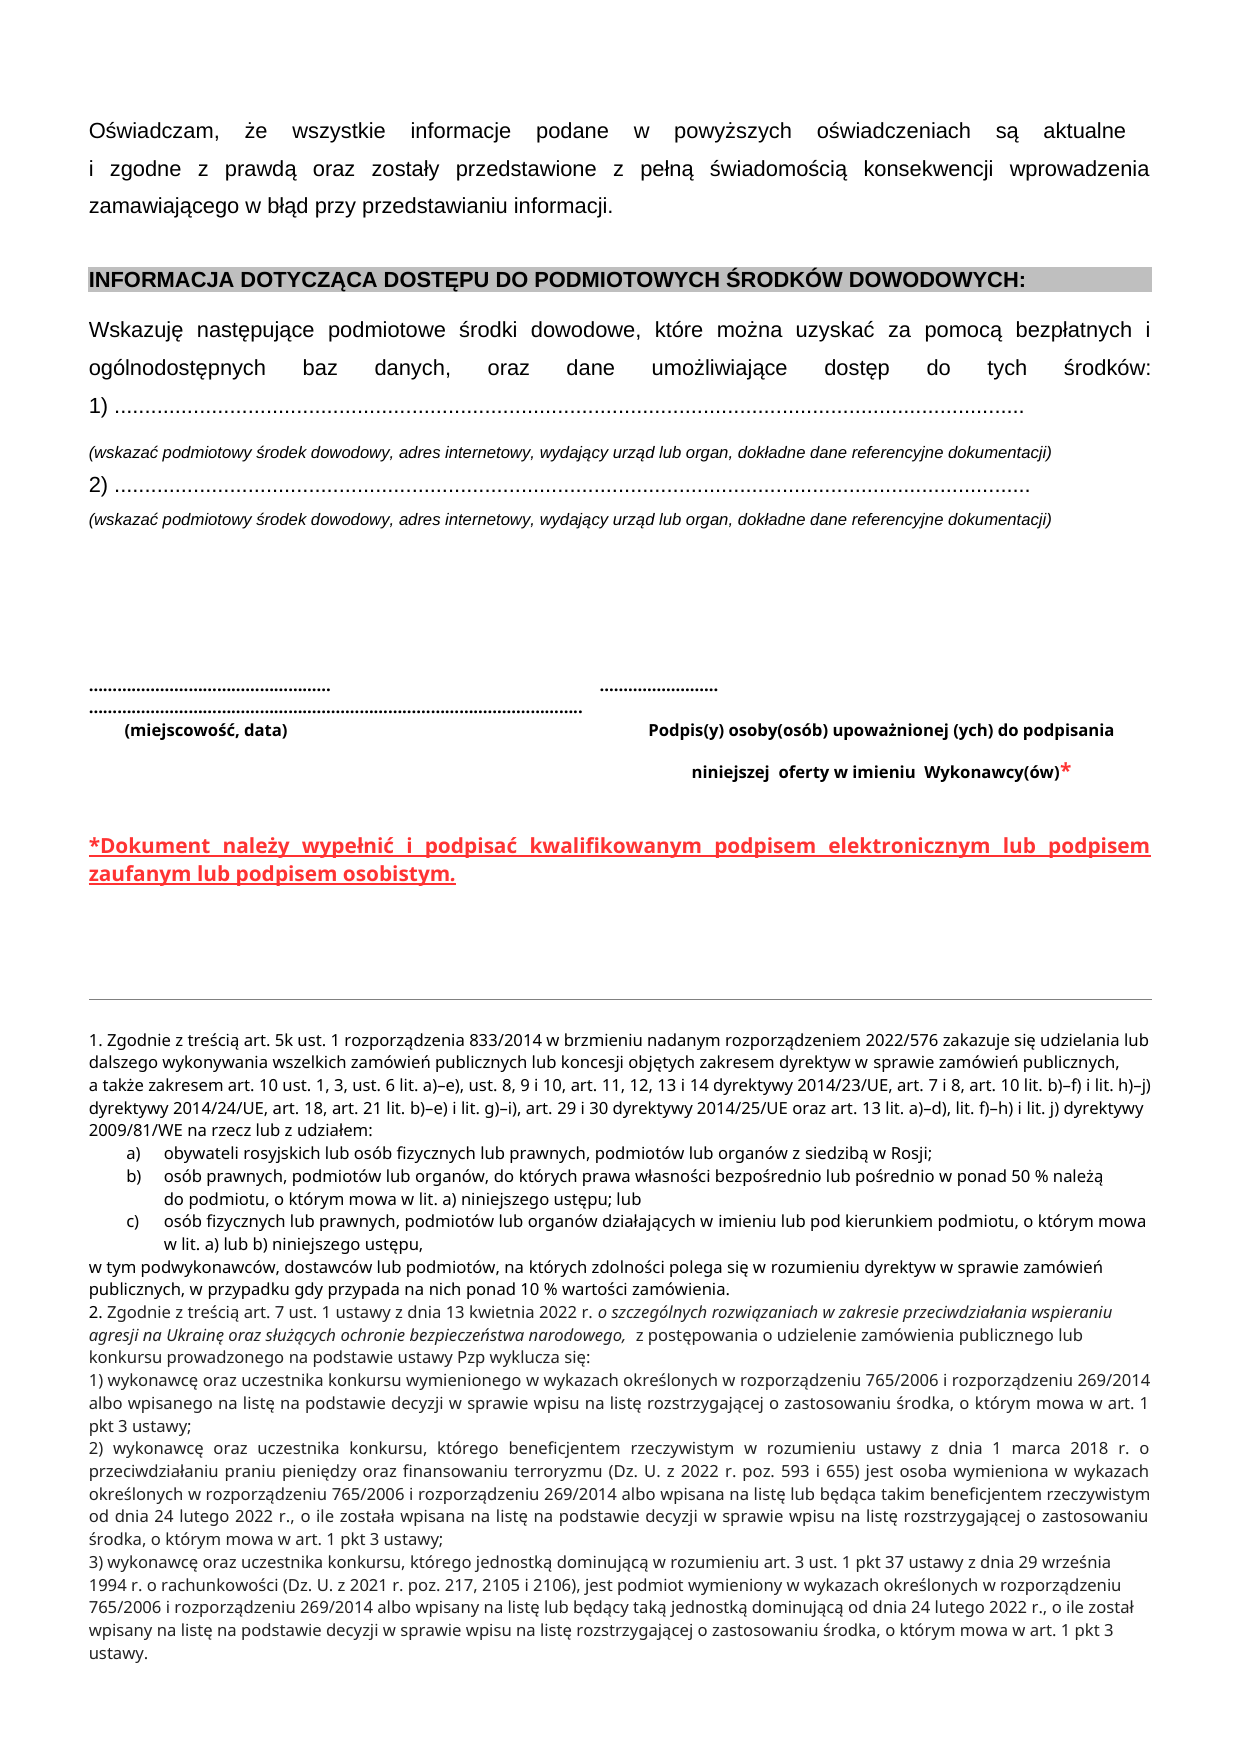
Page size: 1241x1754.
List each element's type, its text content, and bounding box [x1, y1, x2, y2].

text 2) wykonawcę oraz uczestnika konkursu, którego beneficjentem rzeczywistym w rozumieniu ustawy z dnia 1 marca 2018 r. o przeciwdziałaniu praniu pieniędzy oraz finansowaniu terroryzmu (Dz. U. z 2022 r. poz. 593 i 655) jest osoba wymieniona w wykazach określonych w rozporządzeniu 765/2006 i rozporządzeniu 269/2014 albo wpisana na listę lub będąca takim beneficjentem rzeczywistym od dnia 24 lutego 2022 r., o ile została wpisana na listę na podstawie decyzji w sprawie wpisu na listę rozstrzygającej o zastosowaniu środka, o którym mowa w art. 1 pkt 3 ustawy; [88, 1437, 1152, 1551]
text 1. Zgodnie z treścią art. 5k ust. 1 rozporządzenia 833/2014 w brzmieniu nadanym rozporządzeniem 2022/576 zakazuje się udzielania lub dalszego wykonywania wszelkich zamówień publicznych lub koncesji objętych zakresem dyrektyw w sprawie zamówień publicznych, a także zakresem art. 10 ust. 1, 3, ust. 6 lit. a)–e), ust. 8, 9 i 10, art. 11, 12, 13 i 14 dyrektywy 2014/23/UE, art. 7 i 8, art. 10 lit. b)–f) i lit. h)–j) dyrektywy 2014/24/UE, art. 18, art. 21 lit. b)–e) i lit. g)–i), art. 29 i 30 dyrektywy 2014/25/UE oraz art. 13 lit. a)–d), lit. f)–h) i lit. j) dyrektywy 2009/81/WE na rzecz lub z udziałem: [88, 1028, 1152, 1142]
text …………………………………………… …………………….………………………………………………………………………………………….. [88, 673, 1152, 719]
list osób prawnych, podmiotów lub organów, do których prawa własności bezpośrednio lub pośrednio w ponad 50 % należą do podmiotu, o którym mowa w lit. a) niniejszego ustępu; lub [126, 1164, 1152, 1210]
list osób fizycznych lub prawnych, podmiotów lub organów działających w imieniu lub pod kierunkiem podmiotu, o którym mowa w lit. a) lub b) niniejszego ustępu, [126, 1210, 1152, 1255]
text 2) ....................................................................................................................................................... [88, 472, 1152, 497]
text Wskazuję następujące podmiotowe środki dowodowe, które można uzyskać za pomocą bezpłatnych i ogólnodostępnych baz danych, oraz dane umożliwiające dostęp do tych środków: 1) ...................................................................................................................................................... [88, 317, 1152, 418]
text (miejscowość, data) Podpis(y) osoby(osób) upoważnionej (ych) do podpisania niniejszej oferty w imieniu Wykonawcy(ów)* [87, 719, 1152, 784]
text INFORMACJA DOTYCZĄCA DOSTĘPU DO PODMIOTOWYCH ŚRODKÓW DOWODOWYCH: [88, 267, 1152, 292]
text 3) wykonawcę oraz uczestnika konkursu, którego jednostką dominującą w rozumieniu art. 3 ust. 1 pkt 37 ustawy z dnia 29 września 1994 r. o rachunkowości (Dz. U. z 2021 r. poz. 217, 2105 i 2106), jest podmiot wymieniony w wykazach określonych w rozporządzeniu 765/2006 i rozporządzeniu 269/2014 albo wpisany na listę lub będący taką jednostką dominującą od dnia 24 lutego 2022 r., o ile został wpisany na listę na podstawie decyzji w sprawie wpisu na listę rozstrzygającej o zastosowaniu środka, o którym mowa w art. 1 pkt 3 ustawy. [88, 1551, 1152, 1664]
text (wskazać podmiotowy środek dowodowy, adres internetowy, wydający urząd lub organ, dokładne dane referencyjne dokumentacji) [88, 443, 1152, 462]
text 2. Zgodnie z treścią art. 7 ust. 1 ustawy z dnia 13 kwietnia 2022 r. o szczególnych rozwiązaniach w zakresie przeciwdziałania wspieraniu agresji na Ukrainę oraz służących ochronie bezpieczeństwa narodowego, z postępowania o udzielenie zamówienia publicznego lub konkursu prowadzonego na podstawie ustawy Pzp wyklucza się: [88, 1301, 1152, 1369]
text 1) wykonawcę oraz uczestnika konkursu wymienionego w wykazach określonych w rozporządzeniu 765/2006 i rozporządzeniu 269/2014 albo wpisanego na listę na podstawie decyzji w sprawie wpisu na listę rozstrzygającej o zastosowaniu środka, o którym mowa w art. 1 pkt 3 ustawy; [88, 1369, 1152, 1437]
text w tym podwykonawców, dostawców lub podmiotów, na których zdolności polega się w rozumieniu dyrektyw w sprawie zamówień publicznych, w przypadku gdy przypada na nich ponad 10 % wartości zamówienia. [88, 1255, 1152, 1301]
text Oświadczam, że wszystkie informacje podane w powyższych oświadczeniach są aktualne i zgodne z prawdą oraz zostały przedstawione z pełną świadomością konsekwencji wprowadzenia zamawiającego w błąd przy przedstawianiu informacji. [88, 118, 1152, 218]
list obywateli rosyjskich lub osób fizycznych lub prawnych, podmiotów lub organów z siedzibą w Rosji; [126, 1142, 1152, 1164]
text (wskazać podmiotowy środek dowodowy, adres internetowy, wydający urząd lub organ, dokładne dane referencyjne dokumentacji) [88, 510, 1152, 529]
text *Dokument należy wypełnić i podpisać kwalifikowanym podpisem elektronicznym lub podpisem zaufanym lub podpisem osobistym. [88, 831, 1152, 888]
